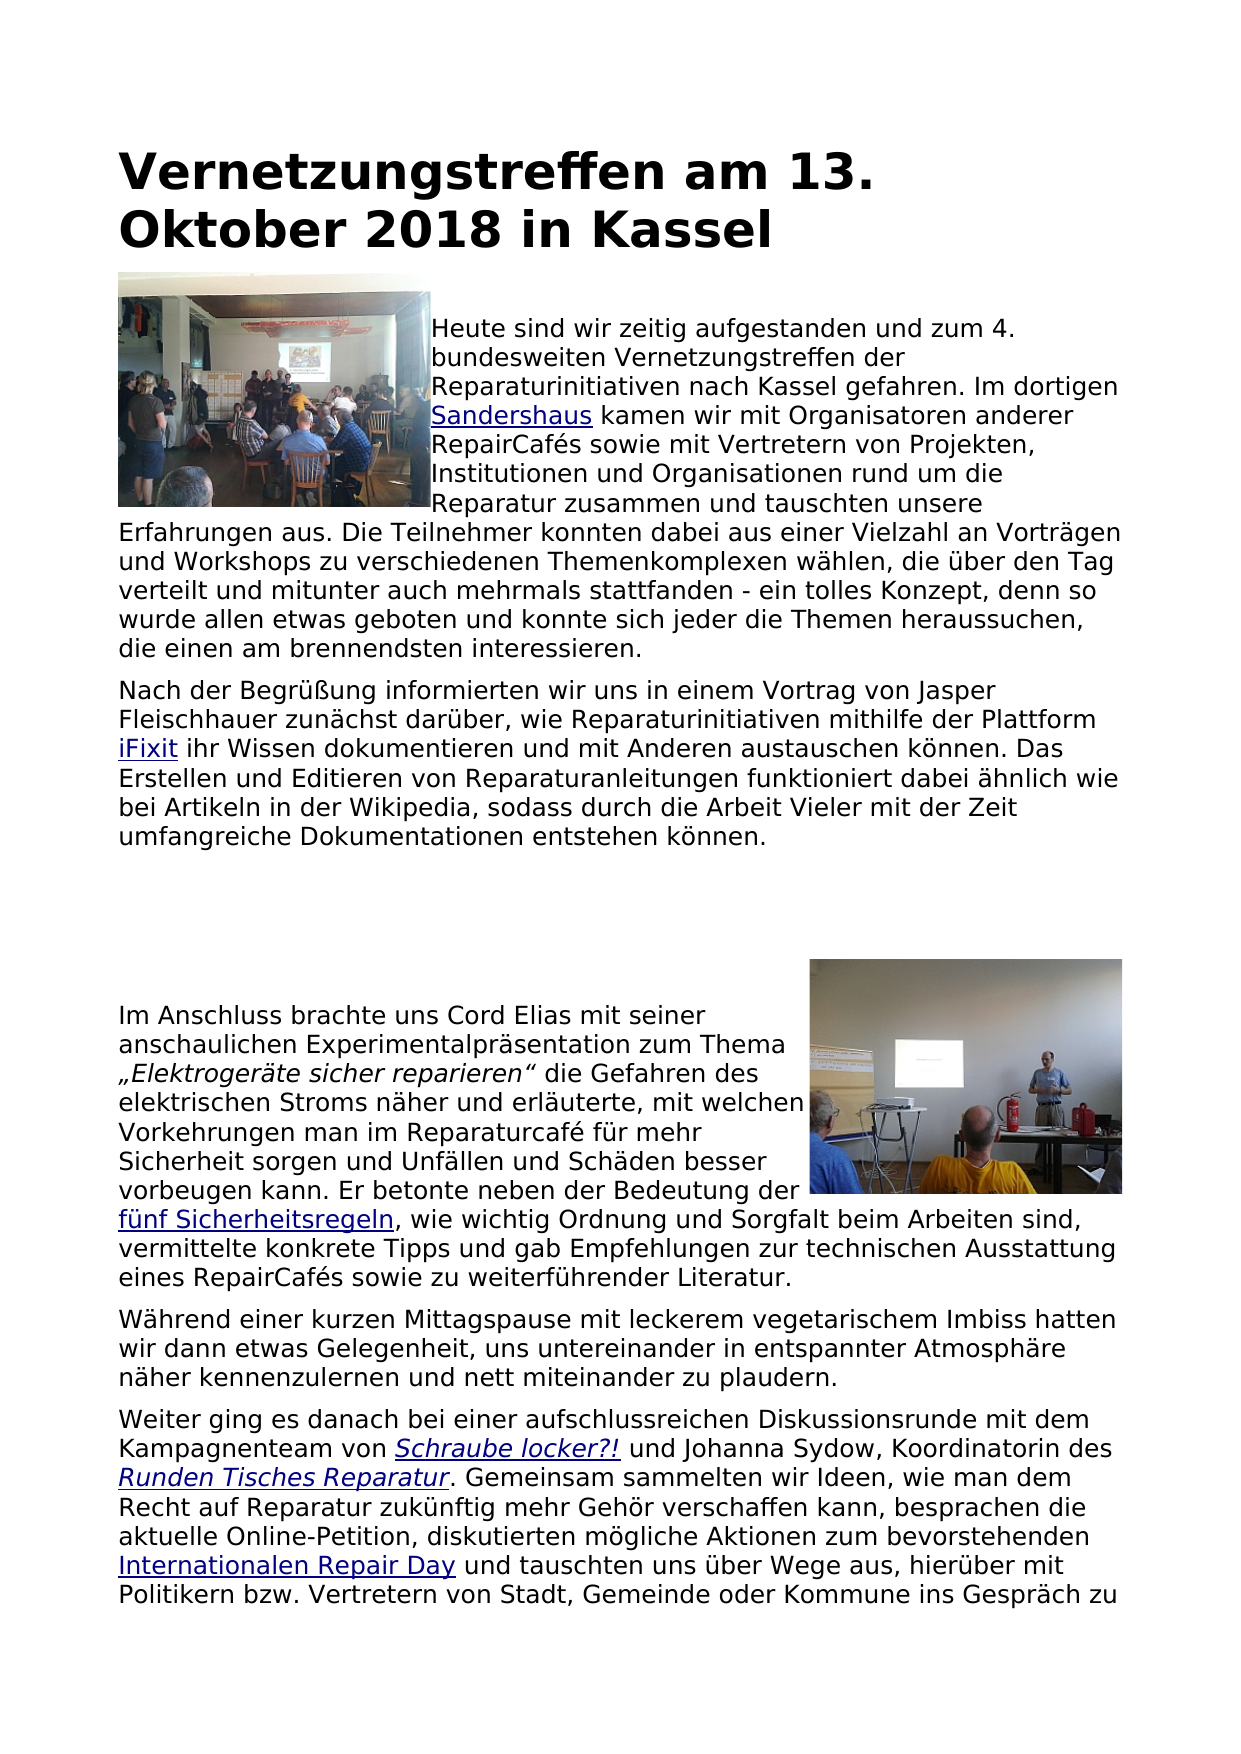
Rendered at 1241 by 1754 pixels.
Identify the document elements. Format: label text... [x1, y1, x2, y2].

picture [809, 959, 1123, 1194]
text Heute sind wir zeitig aufgestanden und zum 4. bundesweiten Vernetzungstreffen der Reparaturinitiativen nach Kassel gefahren. Im dortigen Sandershaus kamen wir mit Organisatoren anderer RepairCafés sowie mit Vertretern von Projekten, Institutionen und Organisationen rund um die Reparatur zusammen und tauschten unsere Erfahrungen aus. Die Teilnehmer konnten dabei aus einer Vielzahl an Vorträgen und Workshops zu verschiedenen Themenkomplexen wählen, die über den Tag verteilt und mitunter auch mehrmals stattfanden - ein tolles Konzept, denn so wurde allen etwas geboten und konnte sich jeder die Themen heraussuchen, die einen am brennendsten interessieren. [118, 314, 1122, 664]
text Während einer kurzen Mittagspause mit leckerem vegetarischem Imbiss hatten wir dann etwas Gelegenheit, uns untereinander in entspannter Atmosphäre näher kennenzulernen und nett miteinander zu plaudern. [118, 1305, 1122, 1393]
text Weiter ging es danach bei einer aufschlussreichen Diskussionsrunde mit dem Kampagnenteam von Schraube locker?! und Johanna Sydow, Koordinatorin des Runden Tisches Reparatur. Gemeinsam sammelten wir Ideen, wie man dem Recht auf Reparatur zukünftig mehr Gehör verschaffen kann, besprachen die aktuelle Online-Petition, diskutierten mögliche Aktionen zum bevorstehenden Internationalen Repair Day und tauschten uns über Wege aus, hierüber mit Politikern bzw. Vertretern von Stadt, Gemeinde oder Kommune ins Gespräch zu [118, 1405, 1122, 1609]
subtitle Vernetzungstreffen am 13. Oktober 2018 in Kassel [118, 143, 1122, 259]
text Nach der Begrüßung informierten wir uns in einem Vortrag von Jasper Fleischhauer zunächst darüber, wie Reparaturinitiativen mithilfe der Plattform iFixit ihr Wissen dokumentieren und mit Anderen austauschen können. Das Erstellen und Editieren von Reparaturanleitungen funktioniert dabei ähnlich wie bei Artikeln in der Wikipedia, sodass durch die Arbeit Vieler mit der Zeit umfangreiche Dokumentationen entstehen können. [118, 676, 1122, 851]
picture [118, 272, 431, 507]
text Im Anschluss brachte uns Cord Elias mit seiner anschaulichen Experimentalpräsentation zum Thema „Elektrogeräte sicher reparieren“ die Gefahren des elektrischen Stroms näher und erläuterte, mit welchen Vorkehrungen man im Reparaturcafé für mehr Sicherheit sorgen und Unfällen und Schäden besser vorbeugen kann. Er betonte neben der Bedeutung der fünf Sicherheitsregeln, wie wichtig Ordnung und Sorgfalt beim Arbeiten sind, vermittelte konkrete Tipps und gab Empfehlungen zur technischen Ausstattung eines RepairCafés sowie zu weiterführender Literatur. [118, 1001, 1122, 1293]
